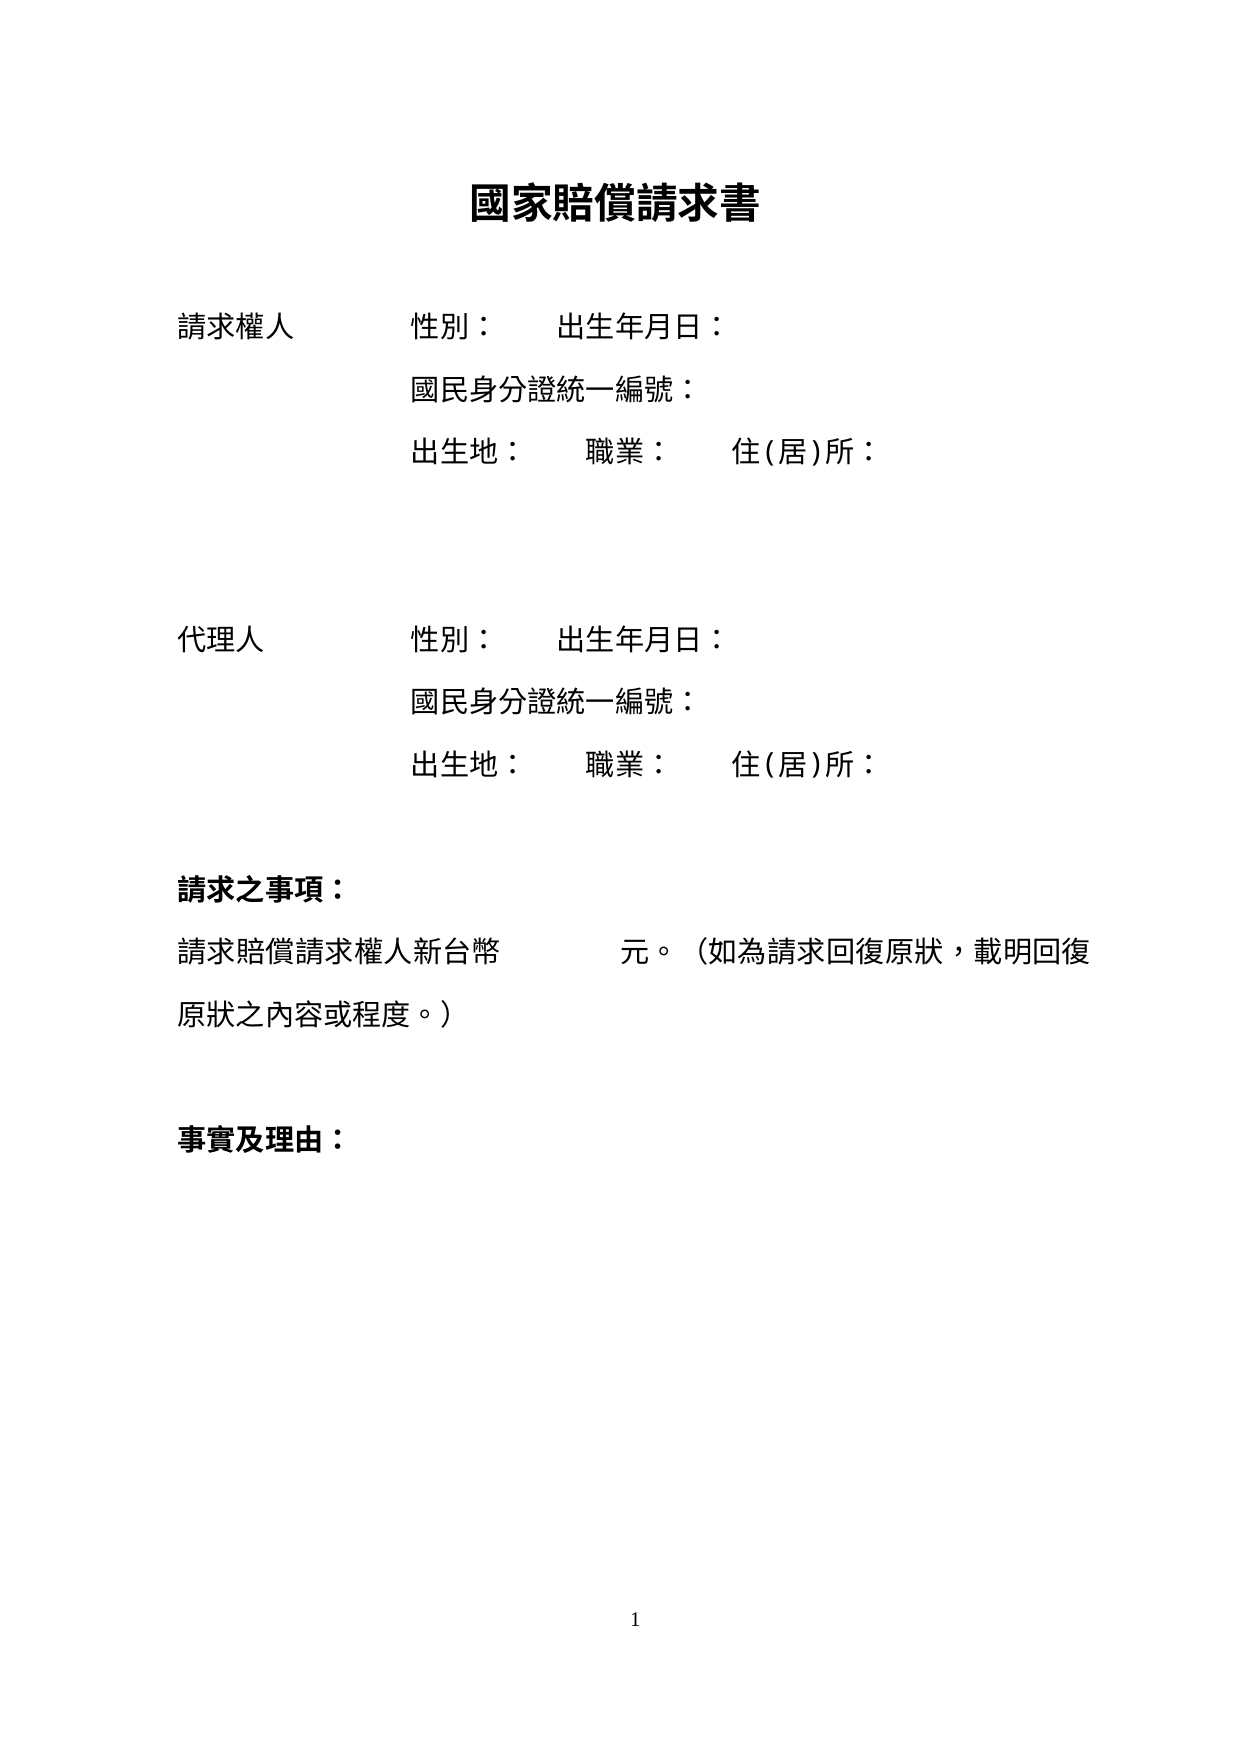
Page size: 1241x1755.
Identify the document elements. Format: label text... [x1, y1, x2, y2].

text 國家賠償請求書 [177, 158, 1093, 221]
text 出生地： 職業： 住(居)所： [177, 408, 1093, 471]
text 國民身分證統一編號： [177, 658, 1093, 721]
text 請求之事項： [177, 846, 1093, 908]
text 國民身分證統一編號： [177, 346, 1093, 408]
text 出生地： 職業： 住(居)所： [177, 721, 1093, 783]
text 代理人 性別： 出生年月日： [177, 596, 1093, 658]
text 事實及理由： [177, 1096, 1093, 1158]
text 請求權人 性別： 出生年月日： [177, 283, 1093, 346]
text 請求賠償請求權人新台幣 元。（如為請求回復原狀，載明回復原狀之內容或程度。） [177, 908, 1093, 1033]
